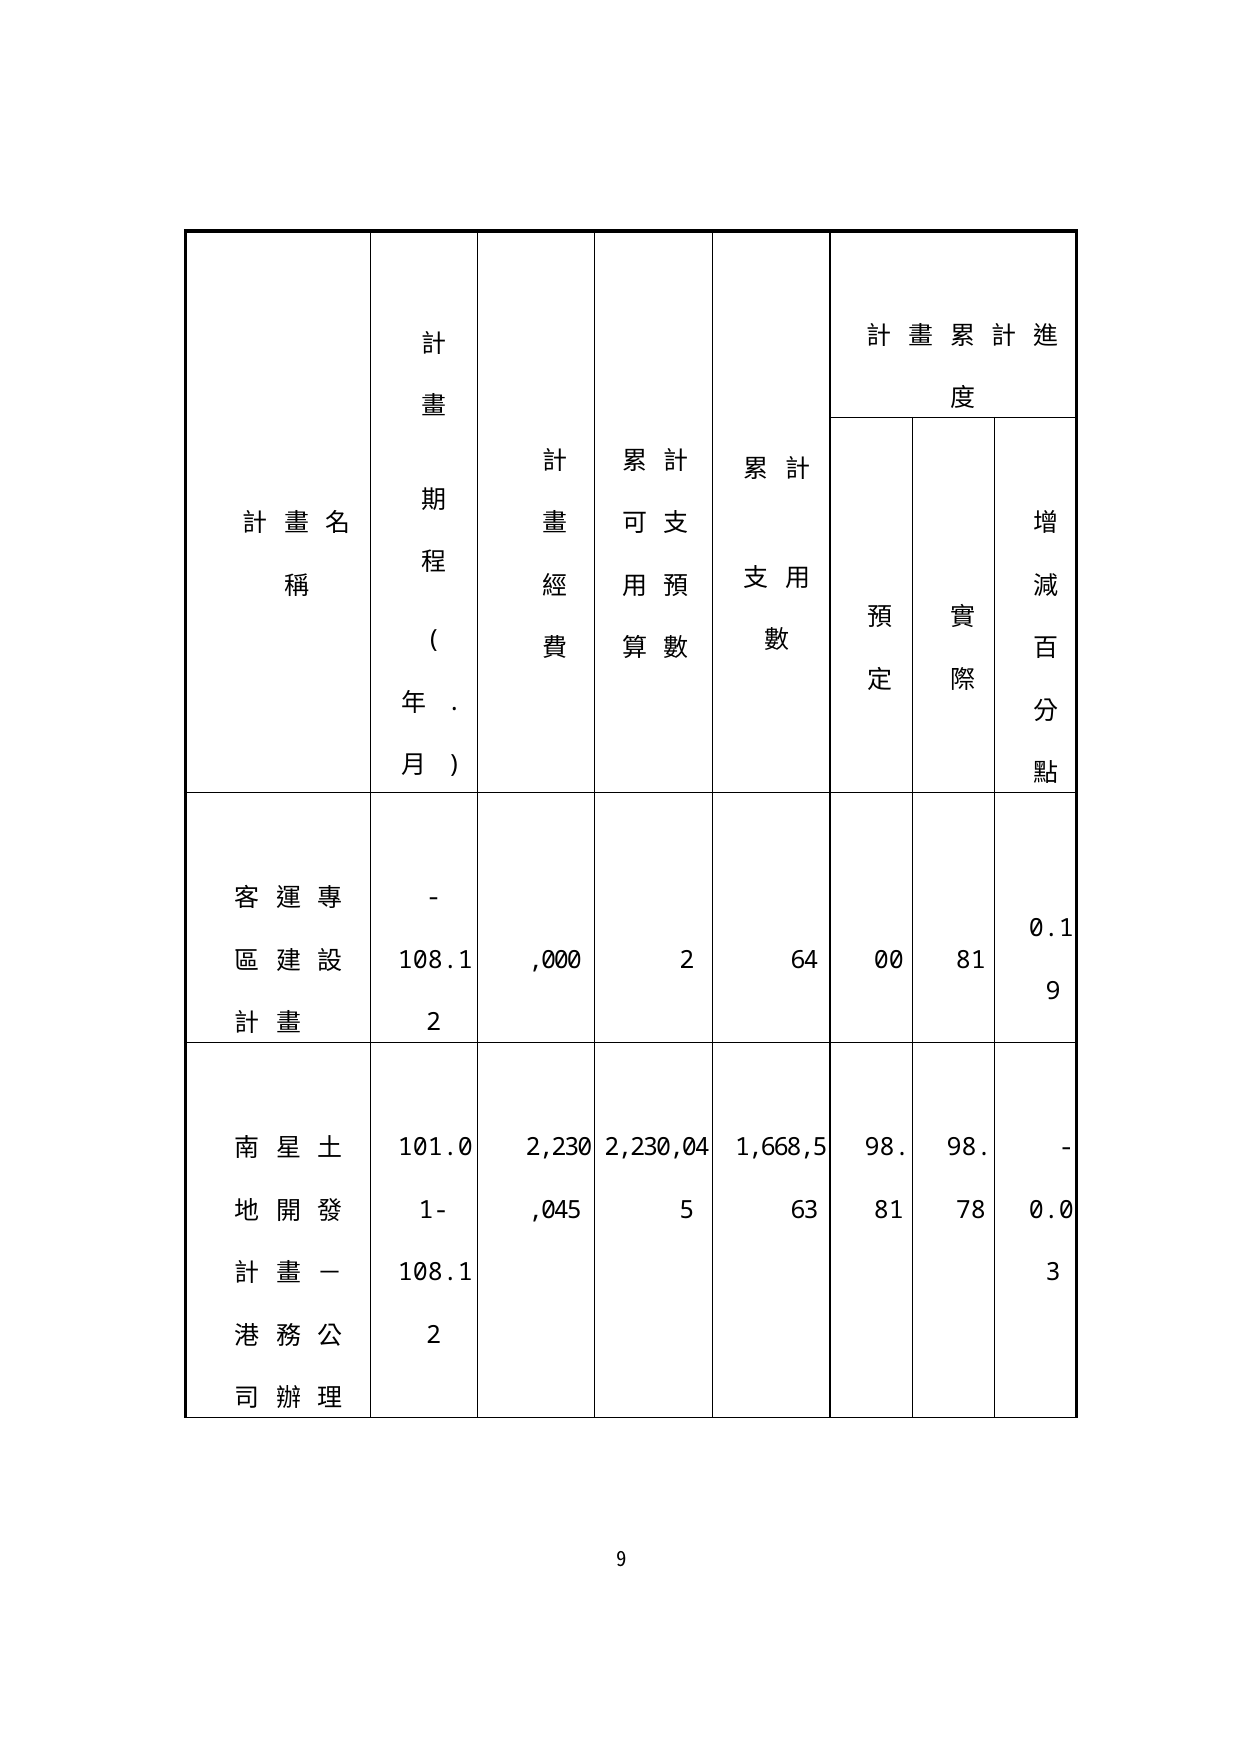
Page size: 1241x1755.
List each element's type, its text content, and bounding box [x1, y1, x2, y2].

table_cell 客運專區建設計畫 [187, 793, 370, 1042]
table_cell 南星土地開發計畫－港務公司辦理 [187, 1043, 370, 1417]
table_cell 98.81 [831, 1043, 912, 1417]
table_cell ,000 [478, 793, 594, 1042]
table_cell -0.19 [995, 793, 1075, 1042]
table_cell 00 [831, 793, 912, 1042]
table_cell 2,230,045 [478, 1043, 594, 1417]
table_cell 64 [713, 793, 829, 1042]
table_cell 實際 [913, 418, 994, 792]
table_header 計畫累計進度 [831, 233, 1075, 417]
table_cell 預定 [831, 418, 912, 792]
table_header 累計可支用預算數 [595, 233, 712, 792]
table_header 計畫 期程 (年.月) [371, 233, 477, 792]
table_header 計畫經費 [478, 233, 594, 792]
table_cell 101.01- 108.12 [371, 1043, 477, 1417]
table_header 計畫名稱 [187, 233, 370, 792]
table_cell 增減百分點 [995, 418, 1075, 792]
table_header 累計 支用數 [713, 233, 829, 792]
table_cell 2,230,045 [595, 1043, 712, 1417]
table_cell 98.78 [913, 1043, 994, 1417]
table_cell -0.03 [995, 1043, 1075, 1417]
table_cell 81 [913, 793, 994, 1042]
table_cell 2 [595, 793, 712, 1042]
table_cell 1,668,563 [713, 1043, 829, 1417]
table_cell 108.12 [371, 793, 477, 1042]
